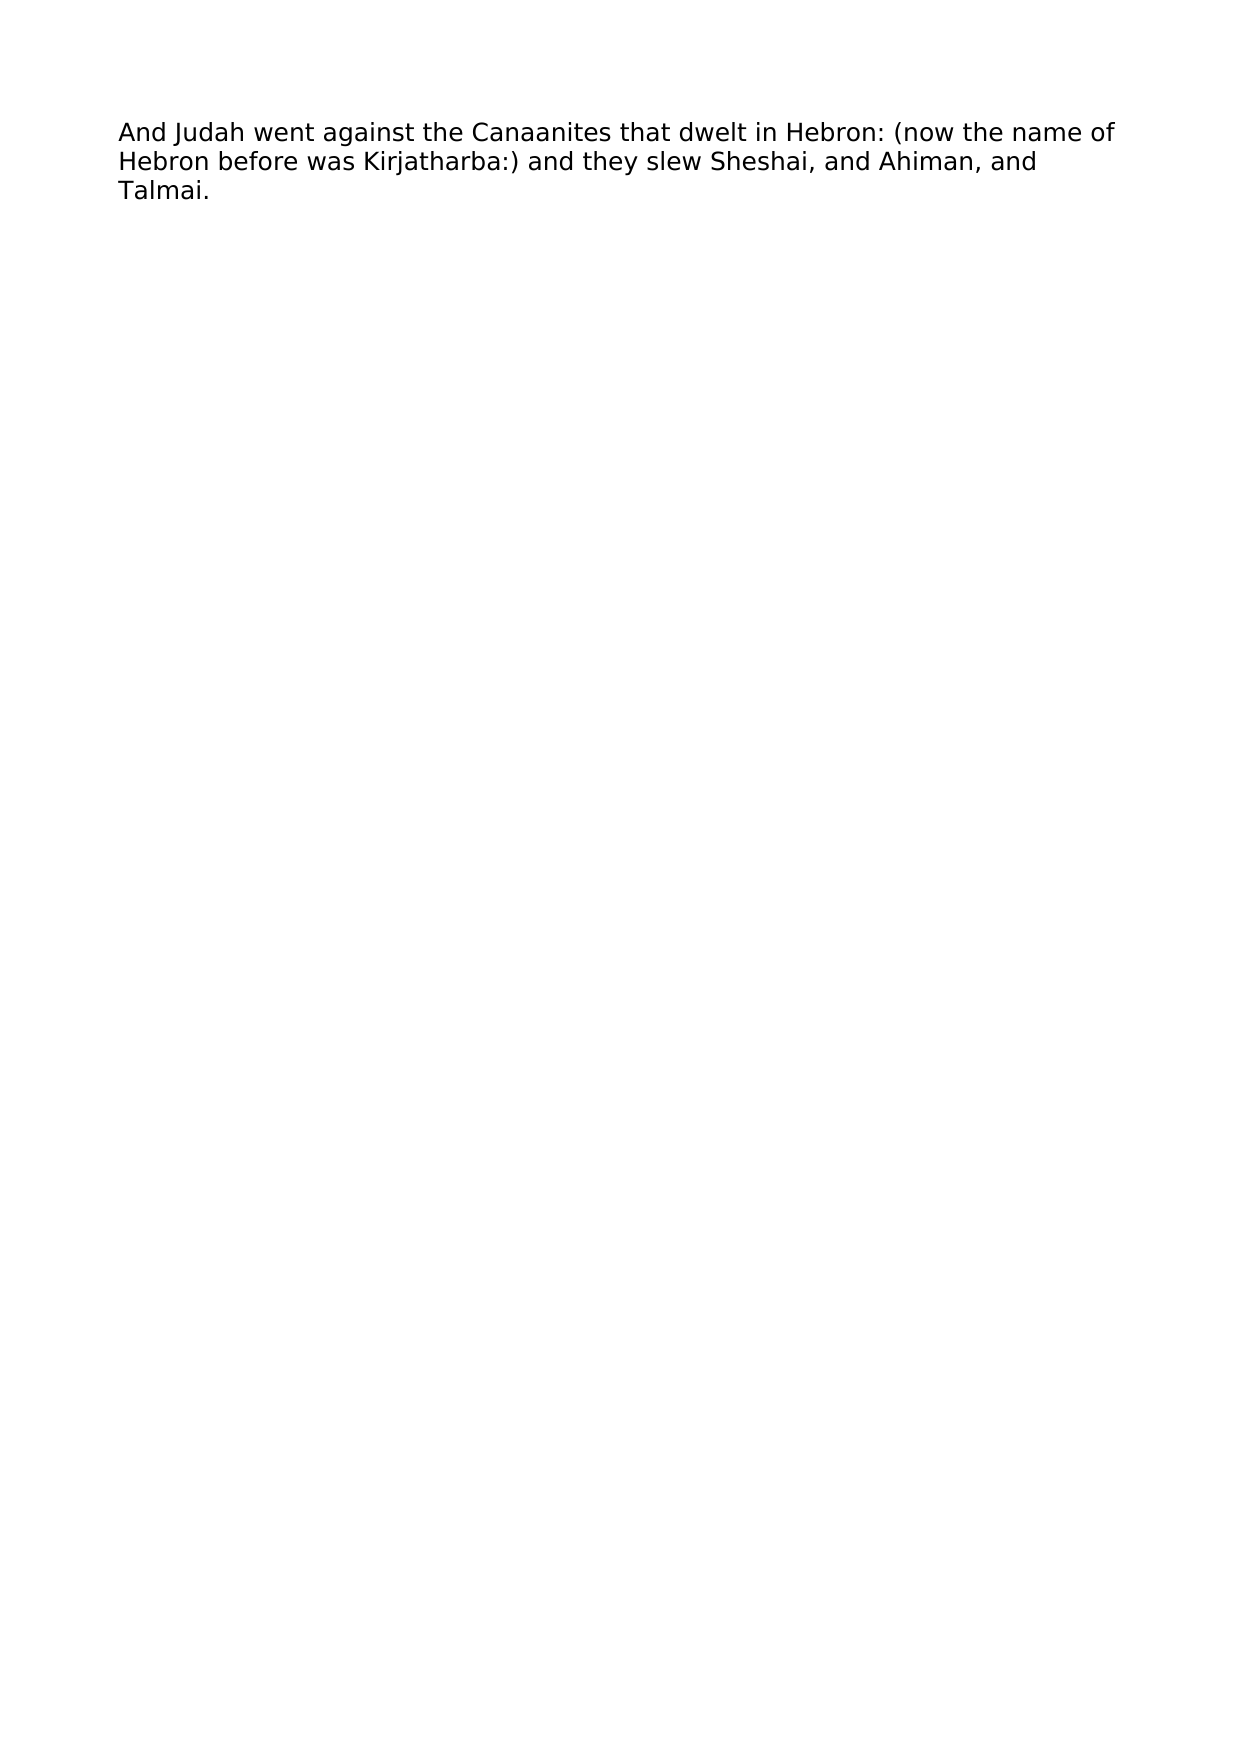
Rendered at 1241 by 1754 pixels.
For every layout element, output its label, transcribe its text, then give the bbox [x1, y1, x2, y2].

text And Judah went against the Canaanites that dwelt in Hebron: (now the name of Hebron before was Kirjatharba:) and they slew Sheshai, and Ahiman, and Talmai. [118, 118, 1122, 206]
